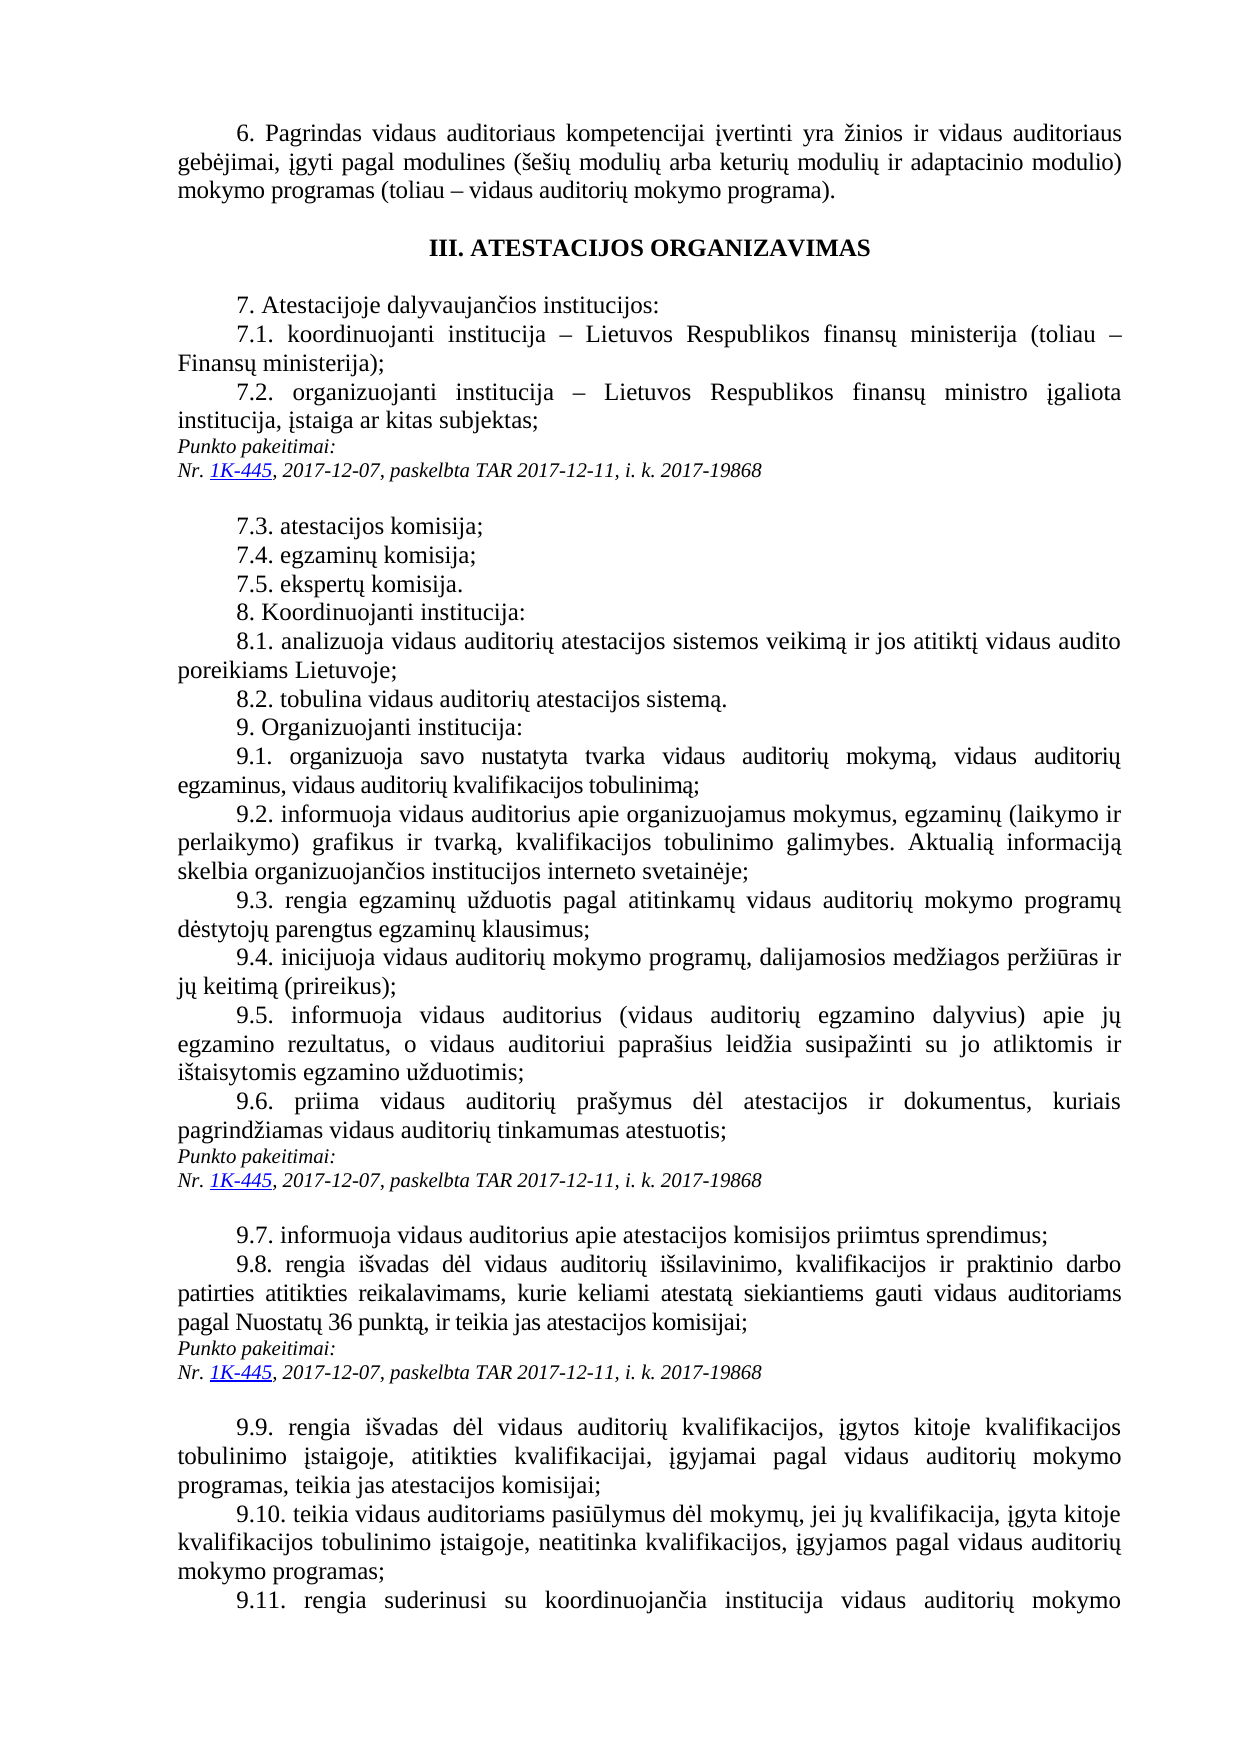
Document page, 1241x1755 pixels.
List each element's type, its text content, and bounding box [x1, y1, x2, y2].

text 9.1. organizuoja savo nustatyta tvarka vidaus auditorių mokymą, vidaus auditorių egzaminus, vidaus auditorių kvalifikacijos tobulinimą; [177, 741, 1122, 799]
text Nr. 1K-445, 2017-12-07, paskelbta TAR 2017-12-11, i. k. 2017-19868 [177, 458, 1122, 482]
text 7.2. organizuojanti institucija – Lietuvos Respublikos finansų ministro įgaliota institucija, įstaiga ar kitas subjektas; [177, 377, 1122, 434]
text Nr. 1K-445, 2017-12-07, paskelbta TAR 2017-12-11, i. k. 2017-19868 [177, 1168, 1122, 1192]
text Punkto pakeitimai: [177, 1336, 1122, 1360]
text 9.5. informuoja vidaus auditorius (vidaus auditorių egzamino dalyvius) apie jų egzamino rezultatus, o vidaus auditoriui paprašius leidžia susipažinti su jo atliktomis ir ištaisytomis egzamino užduotimis; [177, 1000, 1122, 1086]
text 8.2. tobulina vidaus auditorių atestacijos sistemą. [177, 684, 1122, 712]
text 9.9. rengia išvadas dėl vidaus auditorių kvalifikacijos, įgytos kitoje kvalifikacijos tobulinimo įstaigoje, atitikties kvalifikacijai, įgyjamai pagal vidaus auditorių mokymo programas, teikia jas atestacijos komisijai; [177, 1412, 1122, 1499]
text III. ATESTACIJOS ORGANIZAVIMAS [177, 233, 1122, 262]
text 7.1. koordinuojanti institucija – Lietuvos Respublikos finansų ministerija (toliau – Finansų ministerija); [177, 319, 1122, 377]
text 7. Atestacijoje dalyvaujančios institucijos: [177, 291, 1122, 319]
text 9.2. informuoja vidaus auditorius apie organizuojamus mokymus, egzaminų (laikymo ir perlaikymo) grafikus ir tvarką, kvalifikacijos tobulinimo galimybes. Aktualią informaciją skelbia organizuojančios institucijos interneto svetainėje; [177, 799, 1122, 885]
text 7.3. atestacijos komisija; [177, 511, 1122, 540]
text 9.7. informuoja vidaus auditorius apie atestacijos komisijos priimtus sprendimus; [177, 1221, 1122, 1249]
text Punkto pakeitimai: [177, 434, 1122, 458]
text 9.10. teikia vidaus auditoriams pasiūlymus dėl mokymų, jei jų kvalifikacija, įgyta kitoje kvalifikacijos tobulinimo įstaigoje, neatitinka kvalifikacijos, įgyjamos pagal vidaus auditorių mokymo programas; [177, 1499, 1122, 1585]
text Nr. 1K-445, 2017-12-07, paskelbta TAR 2017-12-11, i. k. 2017-19868 [177, 1360, 1122, 1384]
text 9.11. rengia suderinusi su koordinuojančia institucija vidaus auditorių mokymo [177, 1585, 1122, 1614]
text 7.4. egzaminų komisija; [177, 540, 1122, 569]
text 8.1. analizuoja vidaus auditorių atestacijos sistemos veikimą ir jos atitiktį vidaus audito poreikiams Lietuvoje; [177, 626, 1122, 684]
text 9. Organizuojanti institucija: [177, 712, 1122, 741]
text 9.4. inicijuoja vidaus auditorių mokymo programų, dalijamosios medžiagos peržiūras ir jų keitimą (prireikus); [177, 942, 1122, 1000]
text 9.8. rengia išvadas dėl vidaus auditorių išsilavinimo, kvalifikacijos ir praktinio darbo patirties atitikties reikalavimams, kurie keliami atestatą siekiantiems gauti vidaus auditoriams pagal Nuostatų 36 punktą, ir teikia jas atestacijos komisijai; [177, 1249, 1122, 1336]
text 8. Koordinuojanti institucija: [177, 597, 1122, 626]
text 6. Pagrindas vidaus auditoriaus kompetencijai įvertinti yra žinios ir vidaus auditoriaus gebėjimai, įgyti pagal modulines (šešių modulių arba keturių modulių ir adaptacinio modulio) mokymo programas (toliau – vidaus auditorių mokymo programa). [177, 118, 1122, 204]
text 9.6. priima vidaus auditorių prašymus dėl atestacijos ir dokumentus, kuriais pagrindžiamas vidaus auditorių tinkamumas atestuotis; [177, 1086, 1122, 1144]
text 9.3. rengia egzaminų užduotis pagal atitinkamų vidaus auditorių mokymo programų dėstytojų parengtus egzaminų klausimus; [177, 885, 1122, 942]
text Punkto pakeitimai: [177, 1144, 1122, 1168]
text 7.5. ekspertų komisija. [177, 569, 1122, 597]
